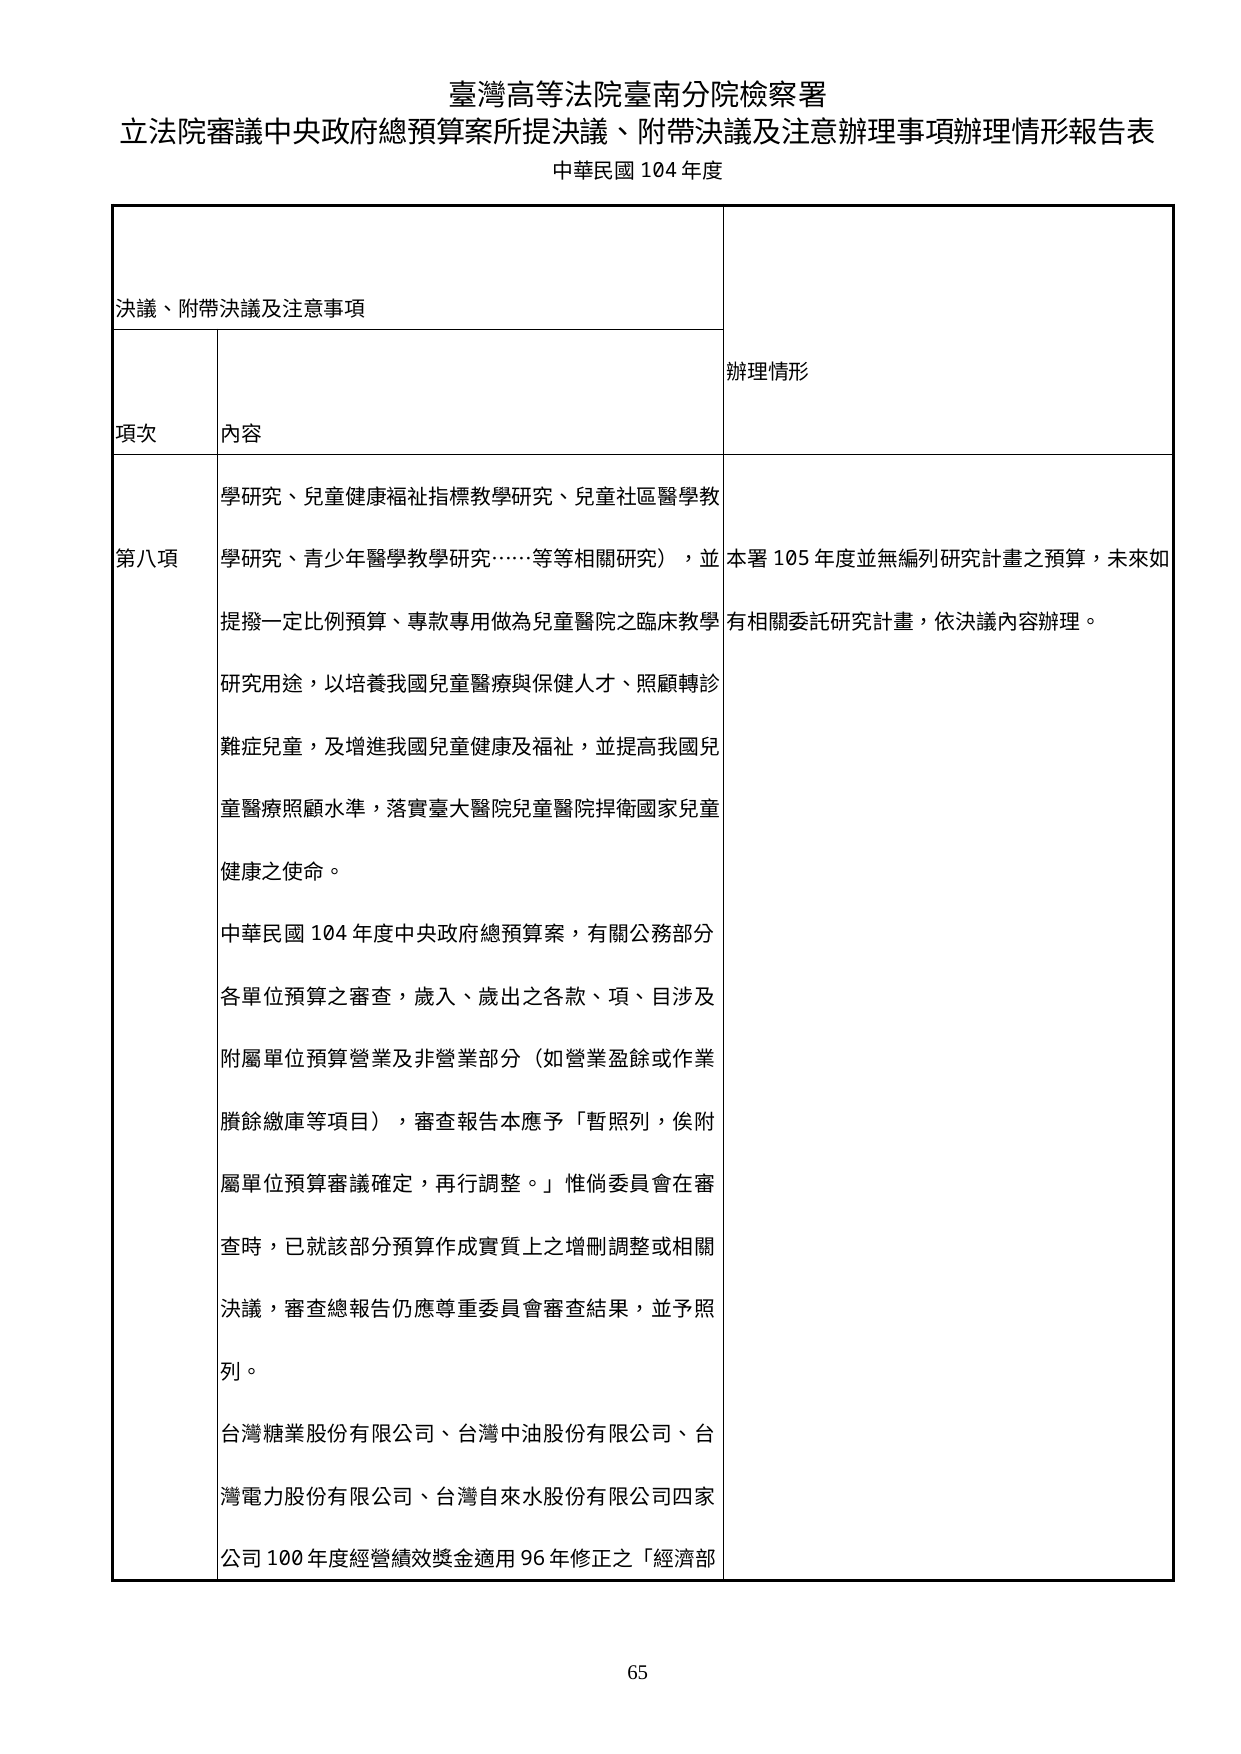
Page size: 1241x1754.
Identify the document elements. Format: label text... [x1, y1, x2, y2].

table_cell 內容 [218, 330, 723, 453]
table_header 辦理情形 [724, 207, 1172, 453]
table_cell 項次 [114, 330, 217, 453]
table_header 決議、附帶決議及注意事項 [114, 207, 723, 328]
table_cell 第二項 第三項 第四項 第五項 第六項 第七項 第八項 第九項 第十項 第十一項 第十二項 第十三項 第十四項 第十五項 第十六項 第十七項 第十八項 第八項 第三項 第五項 第十七項 第二十四項 第一項 第二項 第三項 第四項 第一項 第二項 第三項 [114, 455, 217, 1578]
table_cell 104年度中央政府總預算案針對各機關及所屬統刪項目如下： 1.油料：統刪30%；另隨同減列交通部辦理離島載客船舶油價補貼0.07億元、公路總局辦理公共運輸油價補貼1.05億元。 2.大陸地區旅費：統刪10%。 3.委辦費：除人事行政總處、公務人力發展中心、中央選舉委員會及所屬、公務人員保障暨培訓委員會、警政署及所屬、外交部主管、教育部主管、法務部主管、勞工保險局、職業安全衛生署危險性機械及設備檢查與管理、動植物防疫檢疫局及所屬屠宰衛生檢查、畜禽藥物殘留檢測及檢疫偵測犬業務、衛生福利部落實長照十年計畫、推動長照服務體系及長照服務網業務相關預算、健全緊急醫療照護網絡、健全醫療衛生體系、醫事人力培育與訓練、推動身心障礙醫療復建網絡、社會救助業務、保護服務業務、規劃建立社會工作專業、推動性別暴力防治相關預算、食品藥物管理署科技發展工作及食品藥物管理業務相關預算、社會及家庭署辦理推展身心障礙者福利服務相關預算、文化部主管不刪；智慧財產局、工業局工業技術升級輔導計畫、標準檢驗局及所屬辦理國家度量衡標準實驗室整體運作與發展及民生化學計量標準計畫統刪1%外，其餘統刪10%，其中大陸委員會、考試院、營建署及所屬、消防署及所屬、入出國及移民署、建築研究所、國防部所屬、財政部、國庫署、交通部、中央氣象局、觀光局及所屬、運輸研究所、農業委員會、茶業改良場、疾病管制署、中央健康保險署、社會及家庭署、新竹科學工業園區管理局及所屬、中部科學工業園區管理局及所屬、保險局改以其他項目刪減替代，科目自行調整。 4.一般事務費：除中央研究院、人事行政總處及所屬、國立故宮博物院、中央選舉委員會及所屬、立法院主管、公務人員保障暨培訓委員會、國家文官學院及所屬、監察院、警政署及所屬、外交部主管、體育署、法務部主管、智慧財產局、工業局工業技術升級輔導計畫、勞工保險局、衛生福利部落實長照十年計畫、推動長照服務體系及長照服務網業務相關預算、健全緊急醫療照護網絡、健全醫療衛生體系、醫事人力培育與訓練、推動身心障礙醫療復建網絡、社會救助業務、保護服務業務、規劃建立社會工作專業、推動性別暴力防治相關預算、食品藥物管理署科技發展工作及食品藥物管理業務相關預算、中央健康保險署、社會及家庭署辦理推展身心障礙者福利服務相關預算、國軍退除役官兵輔導委員會聘用照顧服務員及護理人員相關預算不刪外，其餘統刪5%，其中總統府、國家發展委員會、國家通訊傳播委員會、公務人員退休撫卹基金監理委員會、營建署及所屬、消防署及所屬、空中勤務總隊、國防部所屬、賦稅署、臺北國稅局、高雄國稅局、北區國稅局及所屬、中區國稅局及所屬、南區國稅局及所屬、關務署及所屬、財政資訊中心、教育部、國家圖書館、國立公共資訊圖書館、國立教育廣播電臺、國立海洋科技博物館、中小企業處、交通部、民用航空局、中央氣象局、觀光局及所屬、運輸研究所、原子能委員會、放射性物料管理局、核能研究所、水土保持局、農業試驗所、林業試驗所、種苗改良繁殖場、桃園區農業改良場、花蓮區農業改良場、衛生福利部、社會及家庭署、環境檢驗所、環境保護人員訓練所、海岸巡防署主管、新竹科學工業園區管理局及所屬、證券期貨局改以其他項目刪減替代，科目自行調整。 5.軍事裝備設施、房屋建築、車輛及辦公器具、設施及機械設備養護費：除人事行政總處及所屬、國立故宮博物院、中央選舉委員會及所屬、立法院主管、公務人員保障暨培訓委員會、國家文官學院及所屬、監察院、警政署及所屬、中央警察大學設施及機械設備養護費、外交部駐外機構業務計畫、體育署、法務部主管、衛生福利部落實長照十年計畫、推動長照服務體系及長照服務網業務相關預算、保護服務業務相關預算、食品藥物管理署科技發展工作及食品藥物管理業務相關預算、海洋巡防總局艦艇歲修及機械儀器養護費不刪外，其餘統刪5%，其中國家安全會議、國史館臺灣文獻館、中央研究院、行政院、主計總處、國家發展委員會、考試院、公務人員退休撫卹基金監理委員會、內政部、營建署及所屬、消防署及所屬、入出國及移民署、國防部所屬、財政部、國庫署、賦稅署、臺北國稅局、高雄國稅局、北區國稅局及所屬、中區國稅局及所屬、南區國稅局及所屬、關務署及所屬、財政資訊中心、國家圖書館、國立公共資訊圖書館、國立教育廣播電臺、國立海洋科技博物館、交通部、民用航空局、中央氣象局、觀光局及所屬、運輸研究所、公路總局及所屬、原子能委員會、放射性物料管理局、農業委員會、水土保持局、林業試驗所、特有生物研究保育中心、漁業署及所屬、衛生福利部、疾病管制署、中央健康保險署、環境保護署、環境檢驗所、環境保護人員訓練所、海岸巡防署主管、新竹科學工業園區管理局及所屬改以其他項目刪減替代，科目自行調整。 6.國內旅費：除中央研究院、人事行政總處及所屬、國立故宮博物院、中央選舉委員會及所屬、公務人員保障暨培訓委員會、國家文官學院及所屬、監察院主管、警政署及所屬、體育署、法務部主管、工業局工業技術升級輔導計畫、衛生福利部落實長照十年計畫、推動長照服務體系及長照服務網業務相關預算、健全緊急醫療照護網絡、健全醫療衛生體系、醫事人力培育與訓練、推動身心障礙醫療復建網絡、社會救助業務、保護服務業務、規劃建立社會工作專業相關預算、食品藥物管理署科技發展工作及食品藥物管理業務相關預算、社會及家庭署辦理推展身心障礙者福利服務相關預算不刪外，其餘統刪5%，其中國史館臺灣文獻館、主計總處、國家發展委員會、考試院、內政部、營建署及所屬、消防署及所屬、役政署、入出國及移民署、空中勤務總隊、國防部所屬、賦稅署、臺北國稅局、高雄國稅局、北區國稅局及所屬、中區國稅局及所屬、南區國稅局及所屬、關務署及所屬、財政資訊中心、國家圖書館、國立公共資訊圖書館、國立教育廣播電臺、國立海洋科技博物館、交通部、中央氣象局、觀光局及所屬、運輸研究所、公路總局及所屬、原子能委員會、放射性物料管理局、農業委員會、水土保持局、衛生福利部、疾病管制署、社會及家庭署、環境保護署、環境檢驗所、環境保護人員訓練所、新竹科學工業園區管理局及所屬、檢查局、臺灣省政府改以其他項目刪減替代，科目自行調整。 7.國外旅費：除中央研究院、人事行政總處及所屬、國立故宮博物院、中央選舉委員會及所屬、立法院主管委員國會交流事務費、公務人員保障暨培訓委員會、國家文官學院及所屬、監察院、警政署及所屬、中央警察大學、外交部主管、體育署、法務部主管、衛生福利部落實長照十年計畫、推動長照服務體系及長照服務網業務相關預算、推動身心障礙醫療復建網絡、保護服務業務相關預算、食品藥物管理署科技發展工作及食品藥物管理業務相關預算、社會及家庭署辦理推展身心障礙者福利服務相關預算、文化部主管不刪外，其餘統刪5%，其中行政院、主計總處、國家發展委員會、檔案管理局、飛航安全調查委員會、客家委員會及所屬、考試院、銓敘部、公務人員退休撫卹基金監理委員會、公務人員退休撫卹基金管理委員會、審計部、內政部、營建署及所屬、消防署及所屬、役政署、入出國及移民署、建築研究所、空中勤務總隊、國防部所屬、財政部、國庫署、賦稅署、臺北國稅局、高雄國稅局、北區國稅局及所屬、中區國稅局及所屬、南區國稅局及所屬、財政資訊中心、教育部、國民及學前教育署、青年發展署、國家圖書館、國立公共資訊圖書館、國立教育廣播電臺、國家教育研究院、國立海洋科技博物館、工業局、標準檢驗局及所屬、智慧財產局、水利署及所屬、中央地質調查所、交通部、民用航空局、中央氣象局、觀光局及所屬、運輸研究所、公路總局及所屬、勞工保險局、勞動力發展署及所屬、職業安全衛生署、勞動及職業安全衛生研究所、僑務委員會、原子能委員會、輻射偵測中心、放射性物料管理局、核能研究所、農業委員會、林務局、水土保持局、農業試驗所、林業試驗所、水產試驗所、畜產試驗所、家畜衛生試驗所、特有生物研究保育中心、種苗改良繁殖場、高雄區農業改良場、漁業署及所屬、動植物防疫檢疫局及所屬、農糧署及所屬、衛生福利部、疾病管制署、中央健康保險署、社會及家庭署、環境檢驗所、環境保護人員訓練所、新竹科學工業園區管理局及所屬、中部科學工業園區管理局及所屬、南部科學工業園區管理局及所屬、檢查局、臺灣省政府、臺灣省諮議會、福建省政府改以其他項目刪減替代，科目自行調整。 8.出國教育訓練費：除中央研究院、人事行政總處及所屬、中央選舉委員會及所屬、公務人員保障暨培訓委員會、國家文官學院及所屬、警政署及所屬、外交部駐外機構業務計畫、法務部主管、食品藥物管理署科技發展工作及食品藥物管理業務相關預算、文化部主管不刪外，其餘統刪5%，其中主計總處、國家發展委員會、公平交易委員會、飛航安全調查委員會、消防署及所屬、空中勤務總隊、國防部所屬、財政部、關務署及所屬、交通部、中央氣象局、原子能委員會、核能研究所、農業委員會、農業試驗所、水產試驗所、畜產試驗所、家畜衛生試驗所、特有生物研究保育中心、種苗改良繁殖場、臺中區農業改良場、臺南區農業改良場、高雄區農業改良場、花蓮區農業改良場、衛生福利部、疾病管制署、環境保護署、檢查局改以其他項目刪減替代，科目自行調整。 9.設備及投資：除資產作價投資、中央研究院、人事行政總處及所屬、中央選舉委員會及所屬、立法院主管、公務人員保障暨培訓委員會基本行政維持、國家文官學院及所屬、監察院、審計部、警政署及所屬、中央警察大學房屋建築及設備費、外交部駐外機構業務計畫、購置駐外機構館舍計畫與汰換駐外機構公務車預算、法務部主管、勞工保險局、動植物防疫檢疫局高雄分局檢疫行政大樓興建工程、衛生福利部健全緊急醫療照護網絡、健全醫療衛生體系、醫事人力培育與訓練、社會救助業務、保護服務業務相關預算、食品藥物管理署科技發展工作及食品藥物管理業務相關預算、中央健康保險署、社會及家庭署辦理推展身心障礙者福利服務相關預算、海岸巡防署臺北港海巡基地、海洋巡防總局艦艇大修經費及強化海巡編裝發展方案不刪；科技部增撥國家科學技術發展基金統刪1%；文化部主管統刪3%；國立故宮博物院故宮南部院區籌建計畫統刪4%；教育部主管統刪7%外，其餘統刪8%，其中司法院、最高法院、最高行政法院、臺北高等行政法院、臺中高等行政法院、高雄高等行政法院、公務員懲戒委員會、法官學院、智慧財產法院、臺灣高等法院、臺灣高等法院臺中分院、臺灣高等法院臺南分院、臺灣高等法院高雄分院、臺灣高等法院花蓮分院、臺灣臺北地方法院、臺灣士林地方法院、臺灣新北地方法院、臺灣桃園地方法院、臺灣新竹地方法院、臺灣苗栗地方法院、臺灣臺中地方法院、臺灣南投地方法院、臺灣雲林地方法院、臺灣嘉義地方法院、臺灣高雄地方法院、臺灣屏東地方法院、臺灣臺東地方法院、臺灣花蓮地方法院、臺灣宜蘭地方法院、臺灣基隆地方法院、臺灣澎湖地方法院、臺灣高雄少年及家事法院、福建高等法院金門分院、福建金門地方法院、福建連江地方法院、考試院、公務人員退休撫卹基金監理委員會、內政部、役政署、國防部、財政部、賦稅署、臺北國稅局、高雄國稅局、北區國稅局及所屬、中區國稅局及所屬、南區國稅局及所屬、國有財產署及所屬、教育部、國民及學前教育署、國家圖書館、國立公共資訊圖書館、國立教育廣播電臺、國立海洋科技博物館、中央氣象局、觀光局及所屬、運輸研究所、公路總局及所屬、蒙藏委員會、農業委員會、家畜衛生試驗所、環境保護署、環境保護人員訓練所、海洋巡防總局、海岸巡防總局及所屬、金融監督管理委員會、銀行局、證券期貨局改以其他項目刪減替代，科目自行調整。 10.對國內團體之捐助與政府機關間之補助：除法律義務支出、中央研究院、警政署及所屬、外交部、教育部主管、法務部主管、勞工保險局、漁業署捐助各級漁會辦理臺灣地區各漁業通訊電臺營運輔導、衛生福利部捐助財團法人國家衛生研究院發展計畫、落實長照十年計畫、推動長照服務體系及長照服務網業務相關預算、社會救助業務、保護服務業務、健全緊急醫療照護網絡、健全醫療衛生體系、醫事人力培育與訓練、食品藥物管理署科技發展工作及食品藥物管理業務相關預算、中央健康保險署、社會及家庭署辦理長期照顧十年計畫及建置長期照顧服務體系暨推展身心障礙者福利服務相關預算、文化部主管、科技部對國家災害防救科技中心、財團法人國家實驗研究院與國家同步輻射研究中心之捐助不刪；經濟部科技預算、智慧財產局、工業局工業技術升級輔導計畫統刪1%外，其餘統刪5%，其中客家委員會及所屬、內政部、營建署及所屬、國防部所屬、交通部、觀光局及所屬、公路總局及所屬、核能研究所、桃園區農業改良場、動植物防疫檢疫局及所屬、環境保護署、新竹科學工業園區管理局及所屬改以其他項目刪減替代，科目自行調整。 11.對地方政府之補助：除法律義務支出、一般性補助款、教育部主管、法務部主管、衛生福利部落實長照十年計畫、推動長照服務體系及長照服務網業務相關預算、社會救助業務、健全緊急醫療照護網絡、食品藥物管理署科技發展工作及食品藥物管理業務相關預算、中央健康保險署、社會及家庭署辦理長期照顧十年計畫及建置長期照顧服務體系暨推展身心障礙者福利服務相關預算、文化部主管不刪外，其餘統刪5%，其中役政署、觀光局及所屬、動植物防疫檢疫局及所屬、衛生福利部改以其他項目刪減替代，科目自行調整。 12.人事費：除退休退職給付、人事行政總處退休公教人員年終慰問金調整準備、國立故宮博物院、中央選舉委員會及所屬、立法院主管（不含委員問政油料補助費）、公務人員保障暨培訓委員會、國家文官學院及所屬、監察院主管、警政署及所屬、外交部主管、體育署、法務部主管不刪；立法院主管委員問政油料補助費統刪30%外，其餘統刪1%，其中中央研究院、主計總處、公務人力發展中心、地方行政研習中心、檔案管理局、飛航安全調查委員會、公共工程委員會、司法院、最高法院、最高行政法院、臺北高等行政法院、臺中高等行政法院、高雄高等行政法院、公務員懲戒委員會、法官學院、智慧財產法院、臺灣高等法院、臺灣高等法院臺中分院、臺灣高等法院臺南分院、臺灣高等法院高雄分院、臺灣高等法院花蓮分院、臺灣臺北地方法院、臺灣士林地方法院、臺灣新北地方法院、臺灣桃園地方法院、臺灣新竹地方法院、臺灣苗栗地方法院、臺灣臺中地方法院、臺灣南投地方法院、臺灣彰化地方法院、臺灣雲林地方法院、臺灣嘉義地方法院、臺灣臺南地方法院、臺灣高雄地方法院、臺灣屏東地方法院、臺灣臺東地方法院、臺灣花蓮地方法院、臺灣宜蘭地方法院、臺灣基隆地方法院、臺灣澎湖地方法院、臺灣高雄少年及家事法院、福建高等法院金門分院、福建金門地方法院、福建連江地方法院、考試院、考選部、消防署及所屬、役政署、入出國及移民署、建築研究所、空中勤務總隊、國防部所屬、國庫署、臺北國稅局、高雄國稅局、北區國稅局及所屬、中區國稅局及所屬、南區國稅局及所屬、國有財產署及所屬、國家圖書館、國立公共資訊圖書館、國立教育廣播電臺、國立海洋科技博物館、水利署及所屬、中央地質調查所、交通部、民用航空局、中央氣象局、觀光局及所屬、運輸研究所、公路總局及所屬、勞動及職業安全衛生研究所、林務局、水土保持局、畜產試驗所、家畜衛生試驗所、茶業改良場、種苗改良繁殖場、桃園區農業改良場、臺南區農業改良場、環境保護署、環境檢驗所、環境保護人員訓練所、海岸巡防署主管、證券期貨局改以其他項目刪減替代，科目自行調整。 13.國庫署「國債付息」減列2 億元。 近來國際原油價格持續重挫，國內汽、柴油價格亦不斷下跌；日前中油再度宣布自2015年1月12日起調降各式汽、柴油價格，其中95無鉛調降為每公升24.6元，較編製104年度中央政府總預算案時按每公升35.1元編列，已有大幅差距；爰予減列104年度中央政府各機關油料費30%；另年度預算執行中，若遇油價大幅波動，則在油料用量之共同標準範圍內，各機關應依以下原則辦理，主計總處並應追蹤控管執行情形： 1.油價下跌時，按實際油價覈實列支，結餘部分並不得移為他用。 2.油價大幅上漲，致所須經費不足時，得以各機關第一預備金支應；若嚴重不敷，得申請動支第二預備金。 針對104年度中央政府總預算中有關「自由經濟示範區」相關預算共計編列75億9,945萬5,000元，包括：國家發展委員會編列1,670萬元、經濟部智慧財產局編列20萬元、行政院農業委員會編列3億8,573萬元、衛生福利部編列1億4,600萬元、經濟特別收入基金1,000萬元、桃園國際機場股份有限公司6,400萬元、臺灣港務股份有限公司34億3,715萬1,000元、航港建設基金35億3,477萬4,000元、農業特別收入基金490萬元。 經查，「自由經濟示範區規劃方案」於102年8月啟動第1階段推動計畫，自貿港區為自由經濟示範區第1階段之核心，惟推動效益卻未如預期，無法彌補我國港埠整體進出口貨物流失量，且入駐港區事業數及進用員工人數未見成長，此外，再以我國自由貿易港區歷年來入駐港區事業家數及進用員工人數觀之，推行自由貿易示範區計畫後，入駐港區事業數及進用員工人數亦未見明顯成長；另示範區104年度關鍵績效指標考核面向不足，且跨機關間衡量標準不一，有欠妥適。 另，有鑑於「自由經濟示範區規劃方案」尚未三讀通過，各部會即逕自編列該預算執行計畫，實有未當。事實上，就政府不斷宣傳國際的案例：韓國仁川自經區言之，現已證明也將面臨推動困難之困境，事實上，由於外國人移住率過低、招商不易、無法吸引國外資金流入，以及對本國企業限制過多等因素，近年來韓國各界對仁川自經區的發展狀況，出現了諸多的批判。而面對中國上海自貿區實施一年來發現，其光環不但嚴重消退，實施成效更是完全不如預期，但台灣卻為了企圖與中國對接，不斷以此推銷台灣自經區的設立優勢，用錯誤的觀念及手段，實難以帶動台灣經濟升級，更無法為台灣悶經濟注入新的成長動力，且因示範區特別條例尚未審議通過。準此，除交通部自由港區等海空港建設、國家發展委員會、經濟部、衛生福利部及行政院農業委員會等既有不涉及落實自由經濟示範區特別條例相關預算得編列執行外，其餘不得編列。 鑑於多數財團法人收入來源主要依賴政府之補助與委辦收入，或以行使公權力特定政策任務為設置目的，且各該薪資待遇均已相當優渥。因此，相關福利經費之支用更應撙節，避免造成外界觀感不佳，或有浪費政府資源之嫌。爰自104年度起，各財團法人除應比照公務人員取消交通補助費外，亦不得再發放高層主管之房屋津貼。 根據審計部102年度中央政府總決算審核報告指出，政府捐助之財團法人總計152個，基金總額高達2,423億8,298萬餘元。然諸多財團法人財源自籌能力不足，高度仰賴政府財源挹注；依決算審核結果，152個財團法人102年度營收來自政府捐補助（不含捐助基金）或委辦之金額高達近470億元，超過年度整體收入之50%。其中有60家政府捐補助及委辦經費占其年度收入比例逾50%，當中有42家超過70%，逾90%者亦不在少數。 事實上，許多財團法人或已達成設置任務，或因時空環境變遷致設立目的已不復存在，或功能重疊，或已不具實質效益……，本院審查102年度中央政府總預算案時決議：「……要求各該主管機關於6個月內針對所捐助財團法人之設置目的、工作計畫、經費運用、財務狀況、營運績效等，以及任務已達成、設立目的已不復存在或已無營運實益等之財團法人，應向立法院提出評估報告及退場計畫。」，惟迄今僅見公設財團法人不斷設置，卻未見有退場或整併者；長此以往，不僅浪費行政資源，更將形成政府財政負擔。 爰此，104年度中央政府各機關（含營業及非營業基金）應就所主管財團法人設置任務已達成、或設立目的已不復存在、或已無營運實益、或績效不彰、或性質或業務相近者，提出具體之退場或整併計畫及時程，並向立法院各該委員會報告。 公教人員保險法中訂有「眷屬喪葬津貼（最高3個月薪俸額）」，而全國軍公教員工待遇支給要點中，亦列有眷屬死亡之「喪葬補助（最高5個月薪俸額）」之生活津貼，惟該「生活津貼」之規定，並未有法源依據。 公教人員保險既已有眷屬喪葬給付，實已不須再另行由政府預算編列所謂「喪葬補助」，且補助標準還過於保險給付。其他社會保險，如「勞工保險」，亦係將眷屬死亡之喪葬津貼列入保險給付項目，而未有其他政府補助。基於該「喪葬補助」生活津貼係無償性之補助，與保險給付係立基於「保費」之交付而生之補償不同，不應以「月俸」作為補助標準，況月俸愈高者，反而獲得政府愈多之補助，亦有違常理；現行軍公教人員喪葬補助以事實發生當月之薪俸額做為補助基準尚有斟酌空間，建請行政院於6個月內檢討研議其合理性。 根據行政院主計總處訂定之「用途別預算科目分類定義及計列標準表」第一點規定「各機關應詳實按照所管費用性質，就用途別預算科目定義範圍，確定各項費用應歸屬之科目」。惟查部分機關或對定義範圍未盡清楚，或有明知卻仍未照規定歸類之蓄意，例如，明知須列為委辦費，卻以委辦費每年均會被立法院統刪為由，將相關經費改列為「一般事務費」；或明知實際用途為補助，須於預算書中表列，並於機關網站上揭露，卻以「分攤」經費為由改列為「一般事務費」，逃避監督。爰要求行政院應通令各機關單位確實依照所訂標準編製預算，主計單位並應盡預算編審之責，確實審核；日後經查出有未依規定編製預算者，機關單位首長、相關人員應予懲處。 由於各界對於政府部門帶頭使用派遣人力多所撻伐，行政院於99年即鼓勵行政部門辦理勞務採購時，應優先評估以勞務承攬方式辦理；但從行政院各部會及所屬進用之承攬人力的工作內容觀之，多數工作要派機構仍須直接行使指揮監督權，而各部會卻為配合行政院降低派遣勞工人數之要求，特意忽略派遣與承攬之差別，導致派遣人力人數雖然降低，但勞務承攬卻不斷增加之怪象。 經查，依民法規定：承攬謂當事人約定，一方為他方完成一定之工作，他方俟工作完成，給付報酬之契約，在承攬業者依承攬契約而指派所屬勞工（擔任履行輔助人）至定作人處提供勞務之場合；勞動承攬外觀上似乎與勞動派遣相近，但二者間主要差異在於：承攬業者並未將指揮監督權讓與定作人，而勞動派遣部分，要派機構則可直接指揮監督使用派遣勞工。 勞動部為勞政最高主管機關，未明確定義派遣及承攬造成各界多有誤解，已屬失職；而行政院對勞務承攬不斷增加之怪象，非但視而不見，且昧於事實，放任各部會將應運用勞動派遣人力之事項，任意以勞動勞務承攬為之，尤屬不該。 爰要求行政院應： 1.責成勞動部明確定義勞動派遣與勞務承攬，並提出相關檢討報告及改善計畫與具體實施期程。 2.責成勞動部會同人事行政總處，訂定「行政院運用勞動派遣及勞務承攬之應行注意事項」。 3.於104年度起逐步要求各部會通盤檢討勞務採購時勞動派遣及勞務承攬人力運用之需求。 4.依勞動部之定義，於105年度起中央政府總預算書內明列勞動派遣及勞務承攬人力實際運用情況。 依據職業安全衛生法第6條第1項第14款明文規定，雇主應針對防止為採取充足通風、採光、照明、保溫或防濕等引起之危害，提供勞工必要的安全衛生設備及措施。同法第26條亦規定，事業單位以其事業之全部或一部分交付承攬時，應於事先告知該承攬人有關事業工作環境、危害因素既本法及有關安全衛生規定應採取之措施。 查承攬立法院院區清潔廠商第一社會福利基金會卻只提供員工短袖制服，即便寒流低溫特報，員工在戶外低氣溫環境工作只能自行添加薄長袖衣物於短袖衣服內，與其他在院區內行走身著保暖外套其他人員相較保暖性不足。顯然，立法院與基金會要求員工於低氣溫戶外工作，基金會未提供任何禦寒保護措施，立法院也未善盡告知督促之責任。 次查政府採購網統計資訊，第一社會福利基金會亦承攬多家公家機關清潔勞務採購案，包含監察院、科技部、高速公路局北區工程處、衛生福利部國民健康署等等中央政府機關單位。 為避免基層勞工因工作遭逢職業傷病，政府機關應依職業安全衛生法，善盡事業單位督促承攬商符合相關法令之責任，爰要求各政府機關應優先督促清潔勞務承攬商針對戶外工作之員工提供防風保暖之制服。 行政院消費者保護委員會自101年被前行政院長江宜樺降級為行政院消費者保護處後，功能不彰，未能確實保護消費者，在歷次食安風暴中，也未能發揮領頭羊角色保護消費者權益、提出團體訴訟，顯見當初行政院組改決策之不當。尤其現行產業類別多元、消費項目與爭議更是日新月異，消費者保護法裡的定型化契約範本早已不符時代所需，許多民眾根本不知道消費者保護法能申訴及調解消費爭議，遠不如媒體的爆料專線。爰要求行政院應強化消費者保護處職能，並與食安辦公室定期溝通協調，定期就特定產品稽查，以維護消費者權益。 行政院各部會每年皆編列龐大數額之捐、補助費，有的部會之捐、補助費幾乎占其整體預算九成。其中有為數不少的捐、補助費，係對團體及私人補助，惟如此龐大金額之預算，許多部會及所屬卻未於官方網站設有專區，致民眾及團體無法簡便查詢到所需之申請捐、補助費規定，而經常錯失申請時機，甚或因不知有相關捐、補助費，致使本身權益受損。為便利人民共享及公平利用政府資訊，保障民眾知的權利，爰要求行政院及所屬應要求各部會應將「申請捐、補助費用之相關辦法」列入網頁「政府資訊公開」專區內，以利民眾查閱。 行政院於93年為建立公報制度，統一刊載行政院及所屬各機關涉及人民權益之法令等重要事項，以達政府資訊主動公開及保障人民權益之目的，特發行「行政院公報」，並建置「行政院公報資訊網」。惟查該網站部分法規命令、行政規則等修正發布之資訊，並未檢附條文總說明及對照表，人民難以得知政府機關修正之理由與必要性。爰要求行政院公報未來刊載法規，應一併檢附條文總說明及對照表，以便利人民共享及公平利用政府資訊，保障人民知的權利，增進人民對公共事務之瞭解、信賴及監督，並促進民主參與。 為避免濫用政府預算播送形象廣告違反行政中立原則並影響選舉公平，總統副總統任期屆滿前一年內，政府政令宣導廣告應限於社會治安維護、交通秩序疏導、災害防救、傳染病防治、環境保護、節約能源或新法令及政策實施等之宣導廣告，不得播送其他政治性宣導廣告。鑑於原住民族及離島等地區因地理環境特殊，受限於交通不便，醫療資源及健康照護服務相較台灣本島，普遍有不充足與不完善之情形。為使該等地區民眾獲得平等之完善醫療與照顧，104年度中央政府總預算案中有關「原住民族及離島地區醫療、照護、保健相關服務所需及資源建置之相關預算」，請行政院責成主計總處及相關機關覈實配賦額度。 有鑑於臺大醫院兒童醫院已於103年8月1日正式開幕，肩負國家社會大眾之深刻期望，基於兒童是國家未來的重要棟樑，其健康代表著國家未來的競爭力，惟面對少子化問題日益嚴重的台灣，兒童健康問題卻仍未受到政府高度重視。基此，為落實臺大醫院兒童醫院提供國家級兒童醫療服務、研究及教學之任務，特建請教育部與衛生福利部自104年度起，應於業務計畫中，匡列預算納入兒童醫學相關研究主題（例如：一般兒科教學研究、兒童急診教學研究、兒童不當對待（虐待）教學研究、兒童健康褔祉指標教學研究、兒童社區醫學教學研究、青少年醫學教學研究……等等相關研究），並提撥一定比例預算、專款專用做為兒童醫院之臨床教學研究用途，以培養我國兒童醫療與保健人才、照顧轉診難症兒童，及增進我國兒童健康及福祉，並提高我國兒童醫療照顧水準，落實臺大醫院兒童醫院捍衛國家兒童健康之使命。 中華民國104年度中央政府總預算案，有關公務部分各單位預算之審查，歲入、歲出之各款、項、目涉及附屬單位預算營業及非營業部分（如營業盈餘或作業賸餘繳庫等項目），審查報告本應予「暫照列，俟附屬單位預算審議確定，再行調整。」惟倘委員會在審查時，已就該部分預算作成實質上之增刪調整或相關決議，審查總報告仍應尊重委員會審查結果，並予照列。 台灣糖業股份有限公司、台灣中油股份有限公司、台灣電力股份有限公司、台灣自來水股份有限公司四家公司100年度經營績效獎金適用96年修正之「經濟部所屬事業經營績效獎金實施要點」辦理。 附屬單位預算涉及本署應辦部分 通案決議部分 經查「政府資訊公開法」第七條規定，略以：下列政府資訊，除依第十八條規定限制公開或不予提供者外，應主動公開……五、施政計畫、業務統計及研究報告。……前項第五款所稱研究報告，指由政府機關編列預算委託專家、學者進行之報告或派赴國外從事考察、進修、研究或實習人員所提出之報告。 又查，本院審查96年度中央政府總預算案通過之通案決議：(八)自96年度起，中央各行政單位應依「政府資訊公開法」第七條規定，應將預算及決算書、由政府編列預算所完成之研究報告等在網上公布，供全民查閱、(十)鑑於政府資訊公開法已於民國94年12月28日公布施行，各政府機關均應主動公開其行政資訊，爰建議於各機關之入口網站增加「政府資訊公開」之單一窗口，使政府資訊更為公開透明，讓民眾更方便參與政府之政策。而行政院及所屬各機關每年度皆編列龐大預算，委託相關研究單位進行研究計畫，但其中卻有極多研究結果並未主動公開，且常以政府資訊公開法第十八條規定為由，限制公開甚至不予提供，但此種作法，恐將影響民眾查詢之便利性，且有政府部門刻意製造民眾參與政府政策之障礙之嫌。綜上，爰要求行政院及所屬各機關： 1.限制公開甚至不予提供之委託研究計畫，應將不適合公開之部分去除後，仍應於官網之政府資訊公開。 2.應針對研究報告進行盤點，且日後應依相關法規及立法院決議主動公開。 分組審查決議部分 法務部鑑於人道，對陳前總統水扁成立醫療鑑定小組，是否可以保外就醫，我們希望基於人道精神，對凡是現在監獄服刑之受刑人如患有重疾者，應一體適用，從寬認定保外就醫。 「法務部矯正機關作業基金收支保管及運用辦法」第5條規定：「本基金之用途如下：(1)擴充及改良各項作業設備之支出。(2)銷貨、勞務成本之支出。(3)收容人因作業發生傷病、死亡之慰問金。(4)依法提撥補助、獎勵之支出。(5)收容人技能訓練之支出。(6)補助收容人及其家屬醫療、教育及生活照顧之支出。(7)補助犯罪被害人及其家屬醫療、教育及生活照顧之支出。(8)管理及總務支出。(9)其他有關支出。」其中，有關改善收容人醫療、生活設施及技訓設備、補助收容人疾病醫療費用，以及收容人沐浴及炊場所需燃料等經費，應回歸法務部矯正署公務預算，不應再於該基金編列之。爰建請法務部應儘速研議修正「法務部矯正機關作業基金收支保管及運用辦法」。 二、分組審查決議部分： 行政院主管涉及本署應辦部分 妥善運用預算法第4條所列之非營業特種基金，有助於提升行政效率、提供特定政事穩固的財務規模與衡平不同社會價值。惟我國非營業特種基金數目繁多，非但未配合中央政府組織改造予以檢討，其收支更時有違反預算法或替代普通基金而形成所屬機關「小金庫」等情事。矧非營業特種基金之舉借，近年對我國財政紀律產生嚴重影響。爰要求行政院於1個月內，要求各部會檢討所屬非營業特種基金之必要性，並於提送105年中央政府總預算時，說明非營業特種基金整併成果及規劃。 鑑於台灣市場資訊規模遠遜於國外，而國外軟體經常以適合其國內發展之軟體直接套用於國外購買者，並未能實際符合我國實際需求，殷鑑於此，政府應積極獎勵國內軟體業的發展，制定相關方案；目前僅有經濟部為了扶植協助國內軟體產業免於國際大廠的扼殺，已於2014年8月成立軟體採購平台，目的是要讓國內軟體業能在面對國際廠商時有更多的條件可以有平等交流的空間與機會；鑑於國內軟體產業面臨的環境較為惡劣，以及資安軟體產品事涉防護國家安全性質，行政機關在購買資安通訊產品時，應優先採購國內產品，以扶植國內軟體產業之發展，利於提升企業競爭力，也能鼓勵優秀人才留在國內。 司法及法制委員會歲入涉及本署應辦部分 104年度各地方法院檢察署（以下簡稱各地檢署）於「罰款及賠償收入─沒入及沒收財物」科目下，編列緩起訴處分金計13億2,257萬7,000元及認罪協商判決金計3,395萬6,000元，合計13億5,653萬3,000元。經查，104年度所編列緩起訴處分金及認罪協商判決金收入，均低於先前年度實際收入金額，考量近年來該等指定支付金額呈逐年成長趨勢，104年度所編相關收入預算數顯有偏低之虞，應確實依刑事訴訟法規定辦理。 依據103年6月4日修正公布之刑事訴訟法相關規定，緩起訴處分金及認罪協商判決金之全部收支，應納入政府預算體系，該等收入應全數由各地檢署編列歲入預算繳庫。然各地檢署於104年度「罰款及賠償收入─沒入及沒收財務」編列之緩起訴處分金及認罪協商判決金相關收入預算數總計13億5,653萬3,000元，雖已高於102年度決算數及103年度法定預算數；惟以歷年來緩起訴處分金及認罪協商判決金指定支付國庫、公益團體、地方自治團體之總金額觀之（如下表），該等指定支付金額已由96年度之9億1,785萬元，逐年成長至101年度之17億6,528萬元、102年度之18億8,945萬元，除每年度成長率介於3%至37%之間外，自100年度起，每年更呈數億元之增加趨勢。顯見104年度相關收入預算有低估之嫌，爰要求各地方法院檢察署應予檢討改進。 96至102年度緩起訴處分金及認罪協商判決金指定支付金額一覽表 單位：新臺幣千元 據財政部國有財產署提供之資料，截至103年6月底止，法務部及所屬機關經管宿舍共計4,005戶，其中低度利用戶數727戶，比重近二成；且依法務部統計資料，截至102年底止，法務部及所屬機關經管宿舍共計3,966戶，包含首長宿舍32戶、多房間及單房間職務宿舍各2,213戶及1,418戶、眷屬宿舍303戶，其中空置待借用宿舍為首長宿舍7戶、多房間及單房間職務宿舍分別為490戶及330戶，共計827戶仍空置待借用，比重逾二成，足見未能妥適運用宿舍資源。且法務部主管之104年度預算案編列宿舍修繕費894萬3,000元，以及租賃房舍181戶之租金預算5,180萬5,000元，可知104年度宿舍修繕費及宿舍租金共需6,074萬8,000元，對照宿舍管理費歲入預算僅編列757萬9,000元，亦有欠合理。爰此，要求法務部及所屬應檢討現行收取宿舍管理費偏低不足以支應宿舍修繕費之情況，並強化宿舍資源之有效運用，以節省國庫支出。 法務部主管「其他收入─雜項收入─其他雜項收入」科目下，編列借用宿舍者扣回房屋津貼1,905萬4,000元及宿舍管理費757萬9,000元，合計2,663萬3,000元。惟查，法務部及所屬機關經管宿舍中，有近二成低度利用及不乏空置待借用情事，且收取宿舍管理費偏低，已不敷支應宿舍修繕費，加以尚有部分檢察機關另編列預算支應檢察官職務宿舍租金，實有欠當，應檢討收費標準及閒置待用宿舍之運用。 法務部主管 法務部各檢察署第2目「檢察業務」合計5億9,650萬6,000元，凍結十分之一，並就以下5項提案理由，向立法院司法及法制委員會報告並經同意後，始得動支。 1.長久以來，民眾對法官與檢察官處理案件之公平公正性觀感不佳，依據國立中正大學犯罪研究中心103年上半年度全國民眾犯罪被害暨政府維護治安施政滿意度調查，針對「民眾對檢察官審理案件公平公正性的觀感」之調查結果，103年上半年度對於檢察官「不相信」及「完全不相信」的比例雖較102年的76.7%略有降低，但仍高達71%，對於本委員會一再要求法務部檢討民眾對於檢察官濫權起訴、問案態度偏頗、特定偏見等情形之改善顯然未積極督導各檢察署落實執行。俟法務部提出具體改善措施之專案報告再決定動支。 2.我國檢察官與法官固然均具有應中立客觀以發現真實、保障人權之義務，然刑事訴訟制度歷經十餘年之修正，已更明顯的朝向當事人進行方向發展，且檢察官仍帶有一定程度之行政官色彩，受檢察一體之拘束，審檢角色差距將日漸擴大。 現行制度下，檢察署組織依附於《法院組織法》，而檢察官人事制度準用《法官法》。而法曹養成亦有「審檢不分訓」、注重期別等問題；另外，檢察系統獨特之檢察一體亦需搭配書面指揮制度，始可明確達到基層檢察官與具指揮監督權之長官權責相符。為進一步落實審檢分立原則，並確立檢察官職權行使之依據及其定位，法務部實有必要儘速研擬《檢察署組織法》及《檢察官法》。 爰請法務部提出《檢察署組織法》及《檢察官法》草案是否可行之評估報告，並就《法院組織法》第92條明定之「書面指揮制度」具體執行情況提出說明及統計數據，向立法院司法及法制委員會及提案委員報告經同意後，始得動支。 3.鑑於近年來檢察官濫行起訴、上訴、限制人身自由等問題漸受重視，監察院公布之監察成果，多次指出檢警多項重大瑕疵，包括破壞案發現場、刑求逼供、疲勞訊問、疏未蒐集及隱匿重要證據、未遵守標準作業程序，及刑事訴訟法第2條「於被告有利不利之情形均應注意」之規範等，不但影響司法信譽，更嚴重侵害人民權益。 又立法院司法及法制委員會曾多次通過提案，要求法務部研擬檢察官濫行起、上訴之具體行政管考或其他措施，迄今均無下文；法務部雖聲稱將了解各該起、上訴情形，卻又僅以「法律見解不一」一語帶過，無異於認為檢察官起、上訴被法院駁回，全部都是法院的問題，不需設計內部管控機制。監察院多次指出檢察官辦案未依照標準作業流程、隱匿證據等問題，顯見法務部對上述濫權或疏失情形，並不重視。 爰請法務部針對檢察官濫用起訴、上訴、不起訴及強制處分等裁量權之情形，歸納類型並建立判斷標準及具體之究責、管考措施，並向立法院司法及法制委員會及提案委員報告經同意後，始得動支。 4.101年法務部成立「逐步廢除死刑研究推動小組」，並於新聞稿中肯認廢除死刑是法務部終極目標，雖因社會尚未達成共識而未推行相關法案，但揭示小組成立目的係就廢除死刑議題凝聚民意共識、消弭民眾疑慮並進而研擬規劃配套措施及死刑替代方案。又法務部早在96年即已委託中研院做成「廢除死刑暨替代方案之研究」報告，卻未見有任何進一步的政策研擬及制訂，甚為可惜。 爰請法務部就前揭各項問題規劃政策推動方向及提出具體措施，並向立法院司法及法制委員會及提案委員報告，經同意後，始得動支。 5.最高法院檢察署104年度歲出預算第2目「檢察業務」項下編列5,965萬6,000元，預期發揮檢察功能，達到除奸發伏，確保人民權益及社會安寧。惟經查，台灣司法錯／誤判之情況頻仍，打擊民眾對司法信心，並損害人民基本法益。依《刑事訴訟法》第2條規定，實施刑事訴訟程序之公務員，就該管案件，應於被告有利及不利之情形，一律注意；再依同法第427條，檢察官得為受判決人之利益聲請再審。因此，如何確保每一位遭司法定罪之被告確屬有罪，不讓無辜被告冤枉入獄，亦是檢察官之職責所在。 近來科技日新月異，隨著DNA鑑定技術之進步，有越來越多無辜被告重獲平反，國外也陸續開始由官方建立刑事案件覆審機制，找出誤判案件，為被告爭取平反。以美國費城為例，美國費城檢察署即於今年4月成立專案小組，專司調查可能誤判的案件，並展開定罪後救濟。紐約郡檢察署、達拉斯郡檢察署等，也成立Conviction Integrity Unit（完善定罪小組）調查可能遭誤判的確定案件，以維持刑事體系之正當性，區分真正罪犯並讓無辜者獲得平反。 反觀我國，江國慶案、蘇建和案等三人、陳龍綺案等冤案得以平反，均係在民間團體之集結協助下經歷十餘年之奮鬥，始能盼得遲來的正義，而仍有不知其數之無辜被告申冤無門。為確保司法正義之實現，不讓無辜被告求助無門，我國檢察體系實有必要引進國外經驗，建立前述公正客觀的刑事案件覆審機制，調查探究冤獄誤判背後所造成之原因，並尋找能有效改善錯誤定罪的補救途徑以及預防對策。 爰請法務部成立「刑事案件覆審小組」並研擬具體覆審標準，向立法院司法及法制委員會報告及提案委員報告，經同意後，始得動支。 立法院決議獎金之發放「應以法律明定」，法務部及所屬機關編有獎勵工作人員之「其他業務獎金」部分，請人事行政總處及銓敘部儘速研擬提出獎金法制化之法案，送立法院審議。 法務部主管104年度編列查緝毒品、毒品犯罪防制、毒品危害防制等業務所需經費及差旅費計4,271萬3,000元，鑑於我國毒品犯罪人數高居各類罪名之首位，且毒品成癮性高，不易根治，隨著時間推移，毒品犯罪人數增加，而目前毒品犯罪有8成集中於24歲至49歲之青壯年，一旦毒品犯罪年齡下降，將影響國人健康、社會安定及下一代之成長。爰此，要求法務部調查局與各地檢署應積極進行毒品犯罪之查緝活動，截斷毒品來源，以有效遏阻防範國內毒品犯罪。 [218, 455, 723, 1578]
table_cell 本署105年度並無編列研究計畫之預算，未來如有相關委託研究計畫，依決議內容辦理。 [724, 455, 1172, 1578]
